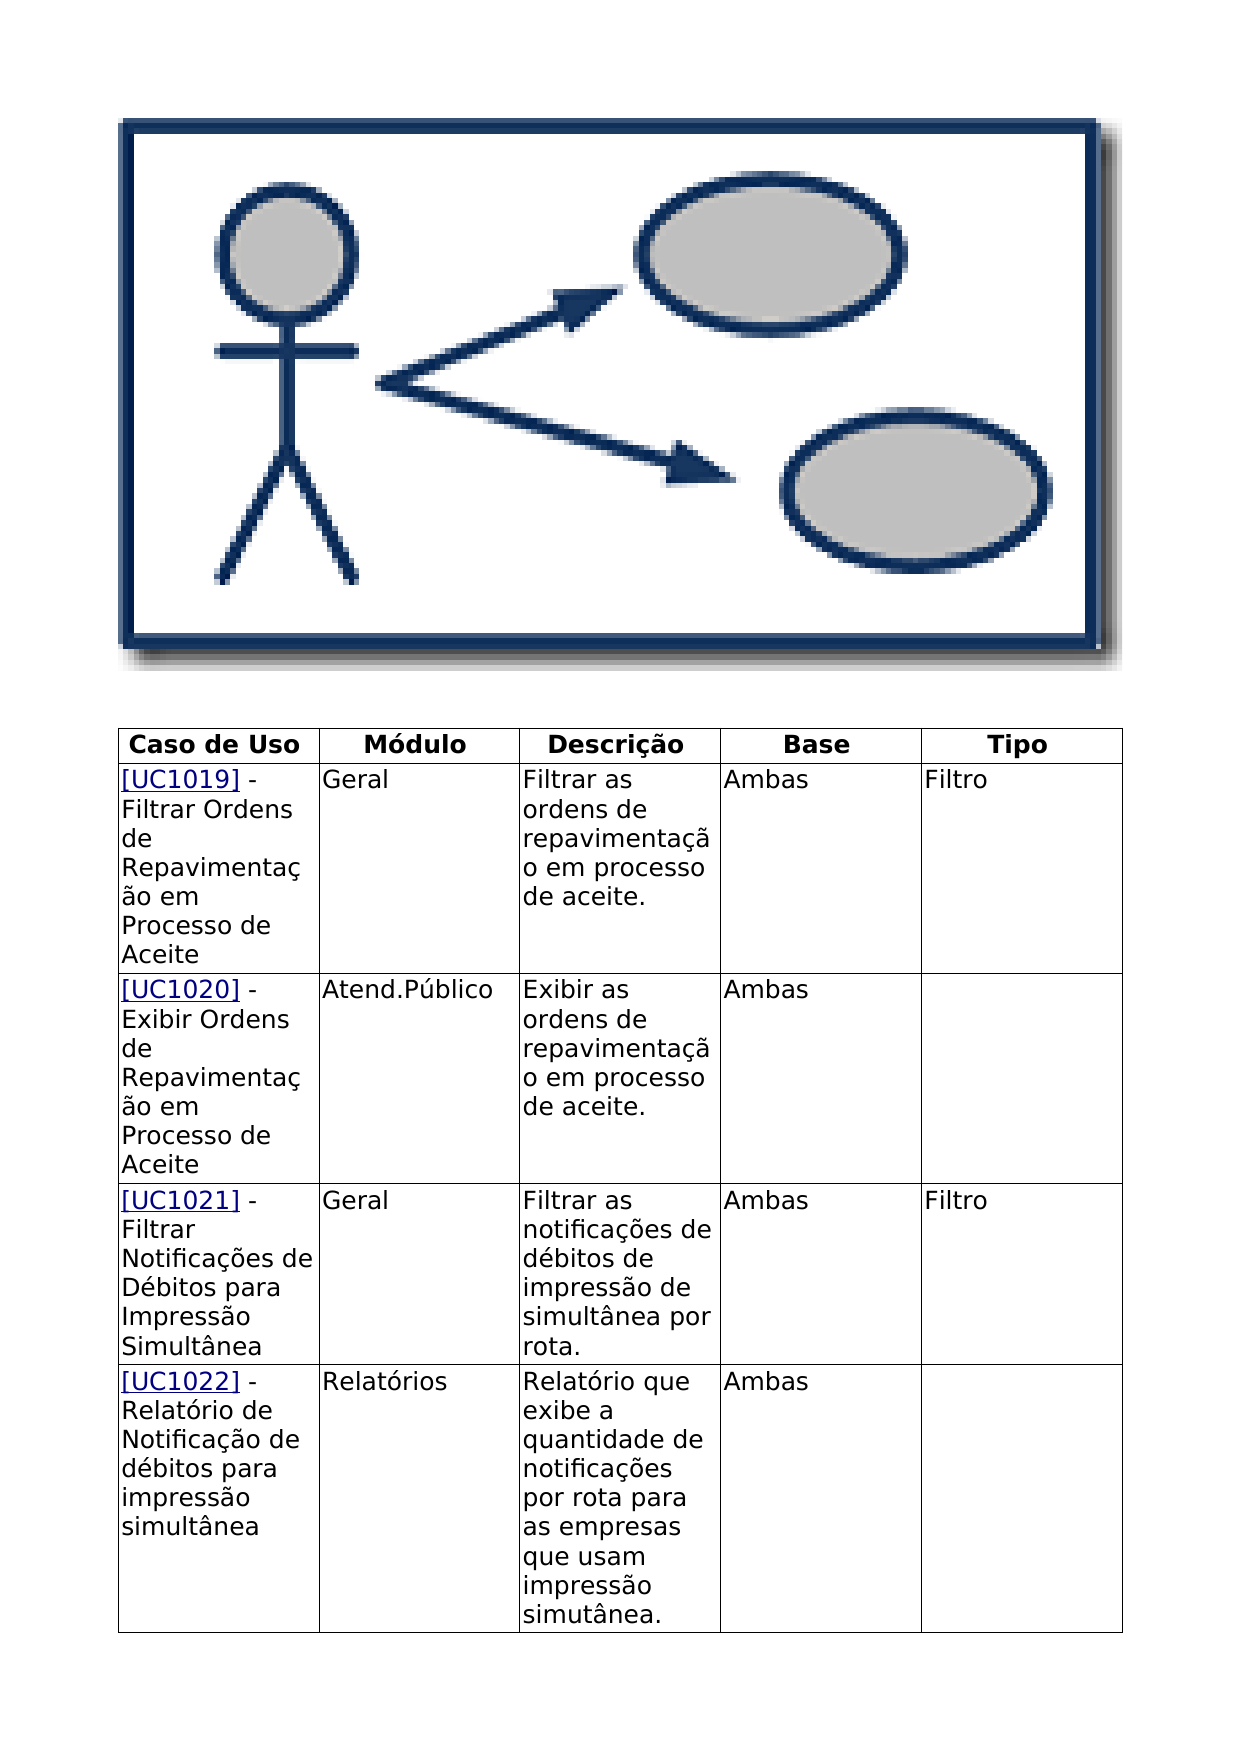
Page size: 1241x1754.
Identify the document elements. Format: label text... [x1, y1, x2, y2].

table_cell Filtrar as ordens de repavimentação em processo de aceite. [520, 764, 720, 973]
table_header Descrição [520, 729, 720, 763]
table_cell Relatório que exibe a quantidade de notificações por rota para as empresas que usam impressão simutânea. [520, 1365, 720, 1632]
table_cell [UC1020] - Exibir Ordens de Repavimentação em Processo de Aceite [119, 974, 319, 1183]
table_cell [922, 974, 1122, 1183]
table_header Módulo [320, 729, 519, 763]
table_cell Filtro [922, 1184, 1122, 1364]
table_cell Ambas [721, 1365, 921, 1632]
table_cell [UC1022] - Relatório de Notificação de débitos para impressão simultânea [119, 1365, 319, 1632]
table_cell Ambas [721, 1184, 921, 1364]
table_cell Geral [320, 1184, 519, 1364]
table_header Tipo [922, 729, 1122, 763]
table_cell Filtrar as notificações de débitos de impressão de simultânea por rota. [520, 1184, 720, 1364]
table_cell [UC1019] - Filtrar Ordens de Repavimentação em Processo de Aceite [119, 764, 319, 973]
table_header Caso de Uso [119, 729, 319, 763]
table_cell Exibir as ordens de repavimentação em processo de aceite. [520, 974, 720, 1183]
picture [118, 118, 1123, 671]
table_header Base [721, 729, 921, 763]
table_cell [UC1021] - Filtrar Notificações de Débitos para Impressão Simultânea [119, 1184, 319, 1364]
table_cell Geral [320, 764, 519, 973]
table_cell Relatórios [320, 1365, 519, 1632]
table_cell Atend.Público [320, 974, 519, 1183]
table_cell [922, 1365, 1122, 1632]
table_cell Ambas [721, 764, 921, 973]
table_cell Ambas [721, 974, 921, 1183]
table_cell Filtro [922, 764, 1122, 973]
